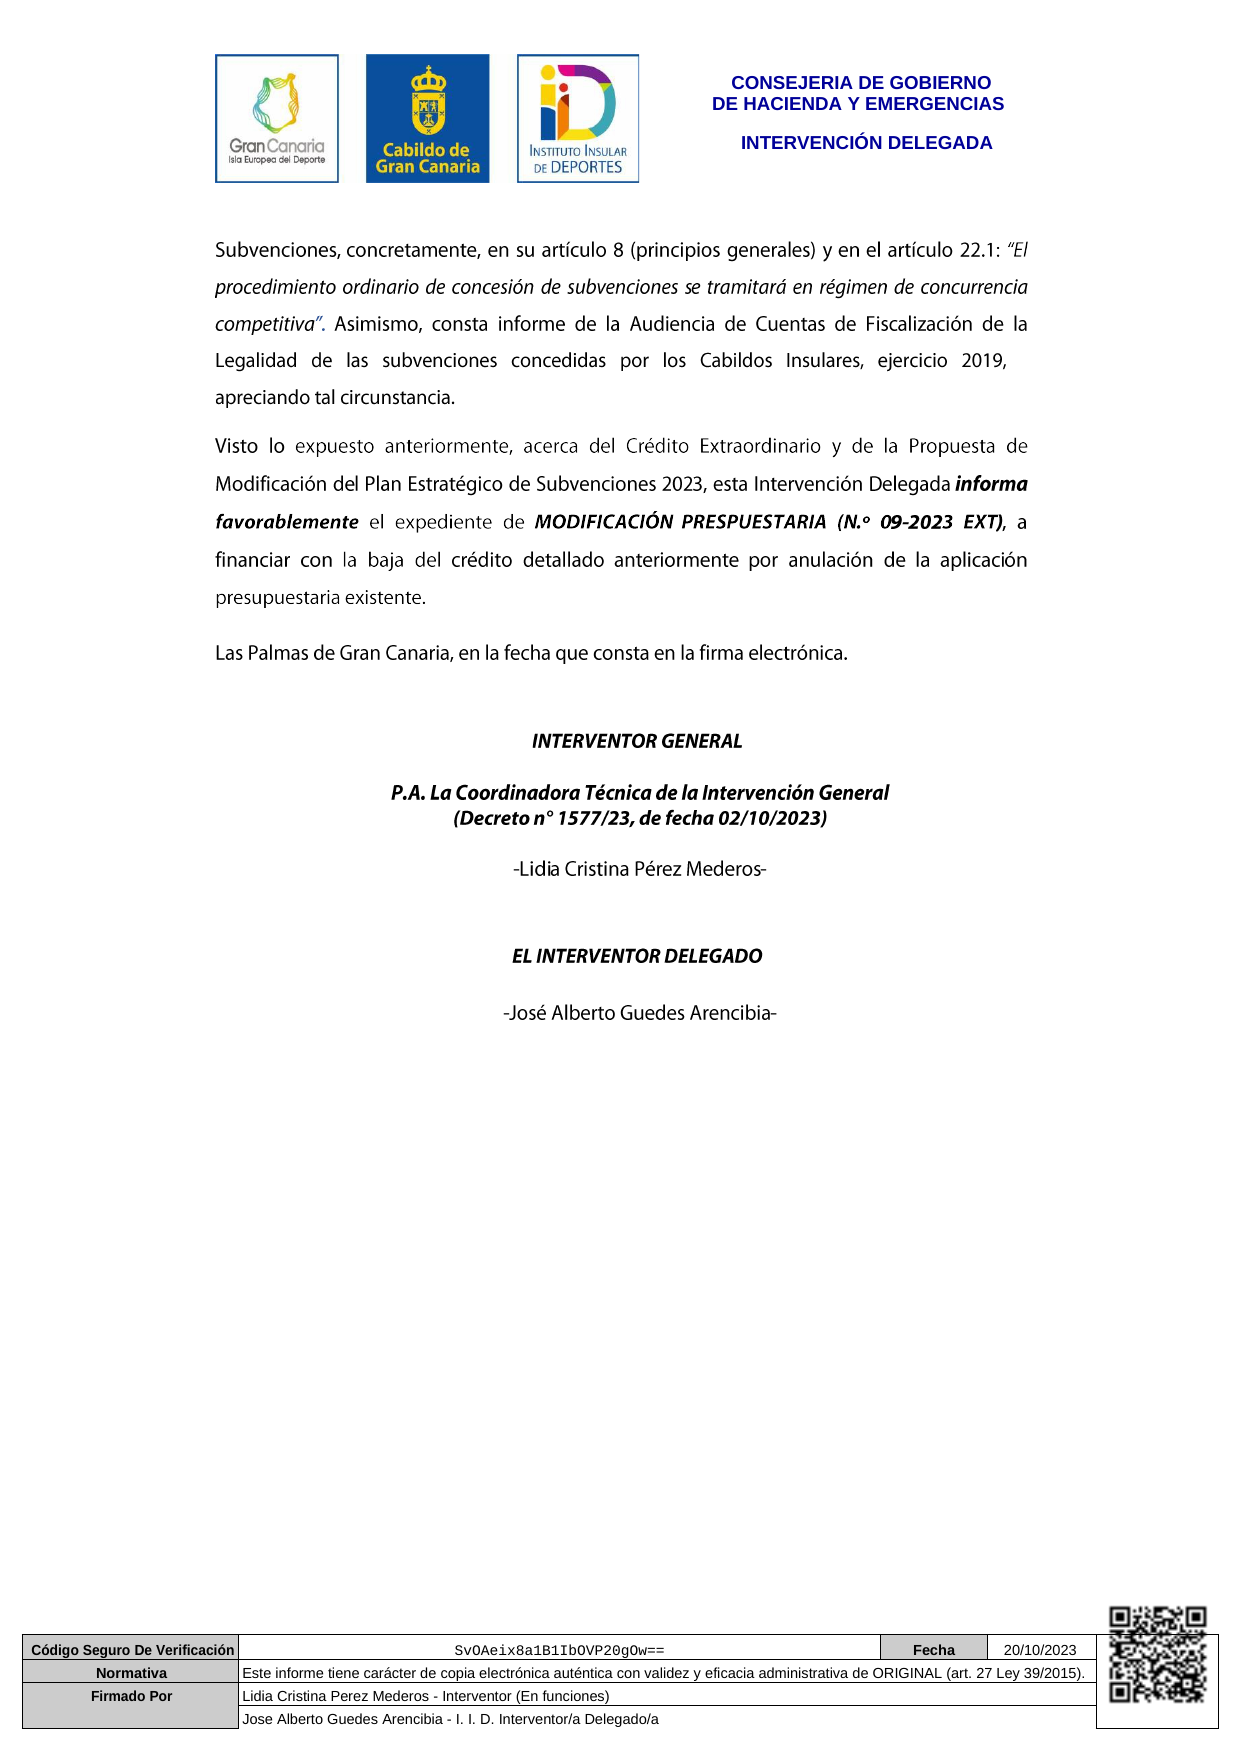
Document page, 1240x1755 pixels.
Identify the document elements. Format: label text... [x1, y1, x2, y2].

table_cell Normativa [23, 1660, 238, 1682]
table_cell Este informe tiene carácter de copia electrónica auténtica con validez y eficacia administrativa de ORIGINAL (art. 27 Ley 39/2015). [239, 1660, 1096, 1682]
table_cell Firmado Por [23, 1683, 238, 1728]
table_header Fecha [881, 1635, 987, 1659]
table_header [1097, 1635, 1218, 1728]
table_header 20/10/2023 [988, 1635, 1096, 1659]
table_cell Lidia Cristina Perez Mederos - Interventor (En funciones) [239, 1683, 1096, 1705]
table_header SvOAeix8a1B1IbOVP20gOw== [239, 1635, 880, 1659]
table_cell Jose Alberto Guedes Arencibia - I. I. D. Interventor/a Delegado/a [239, 1706, 1096, 1728]
table_header Código Seguro De Verificación [23, 1635, 238, 1659]
